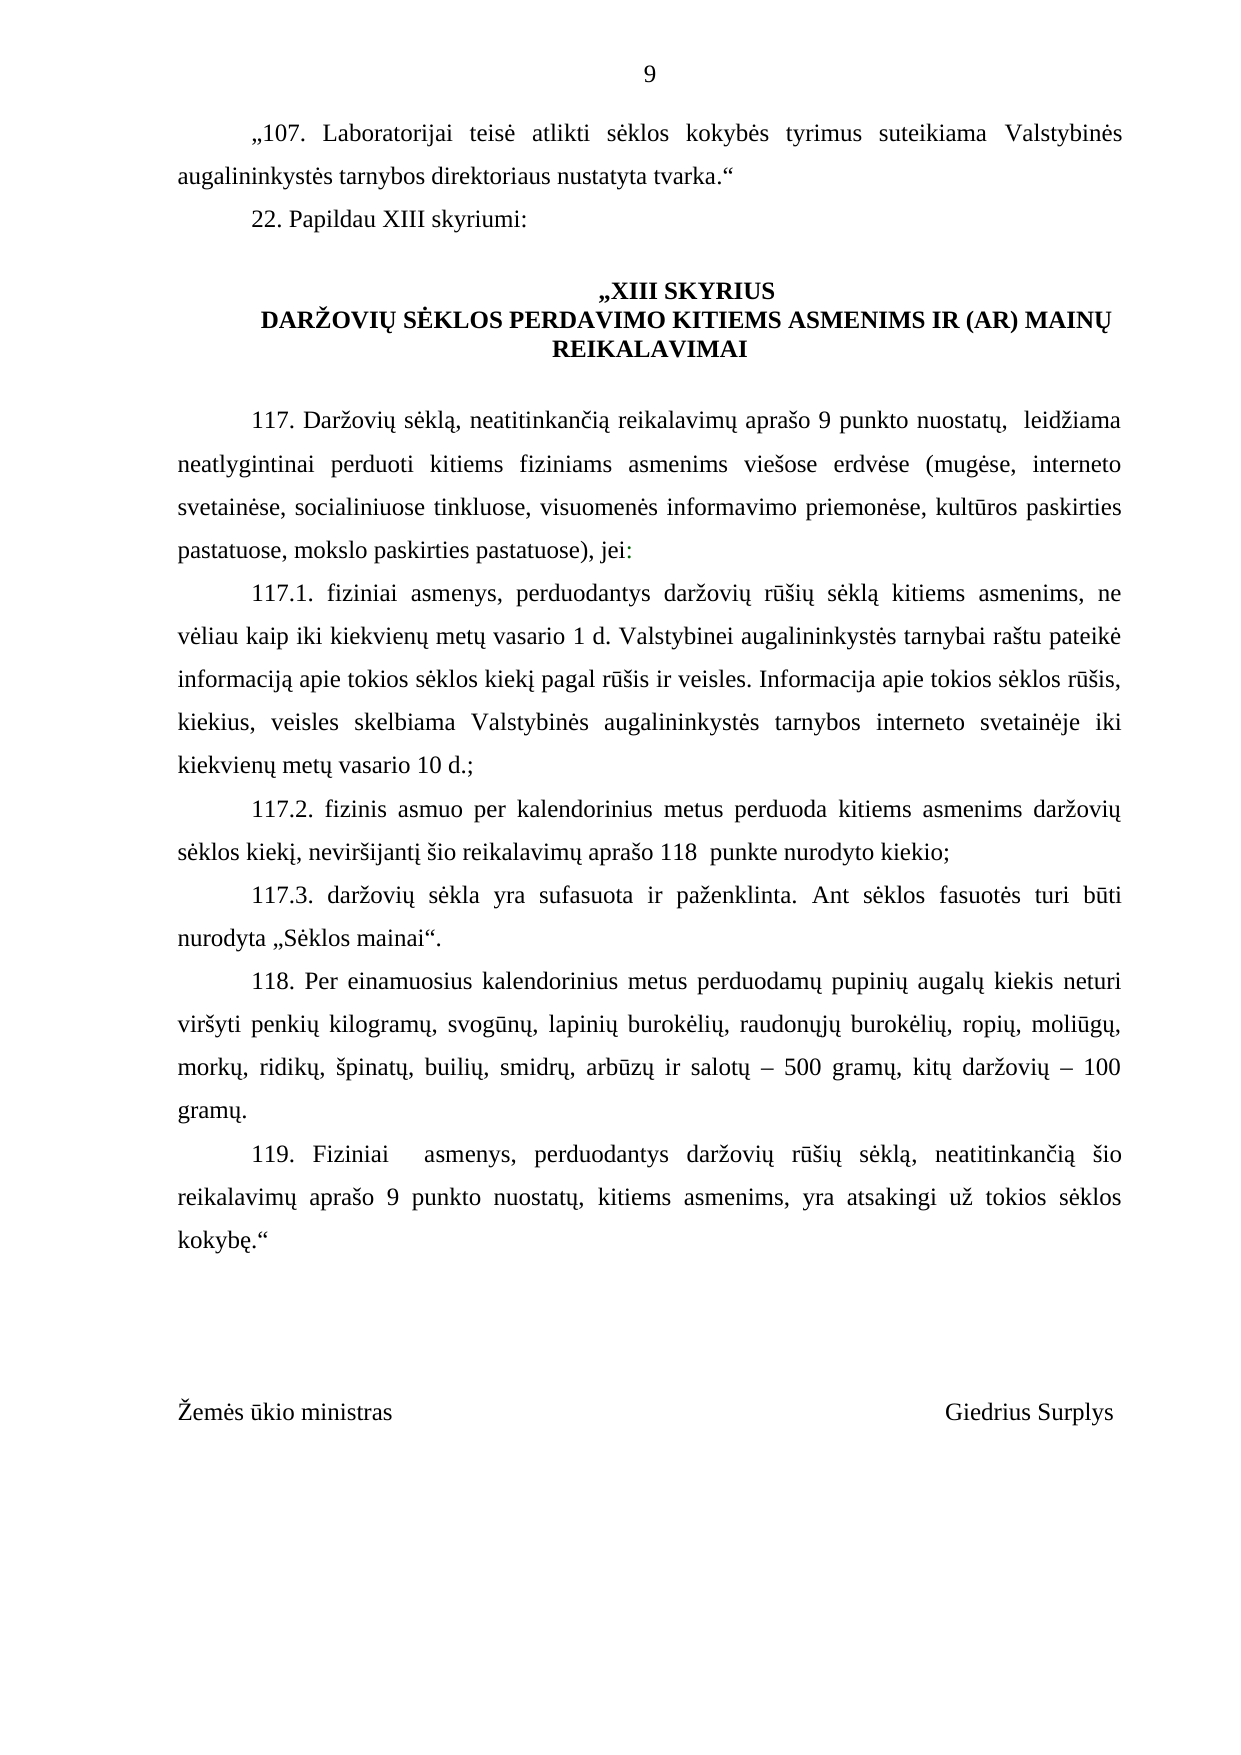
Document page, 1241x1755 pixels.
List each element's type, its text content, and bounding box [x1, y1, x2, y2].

text DARŽOVIŲ SĖKLOS PERDAVIMO KITIEMS ASMENIMS IR (AR) MAINŲ REIKALAVIMAI [177, 305, 1122, 362]
text Žemės ūkio ministras Giedrius Surplys [177, 1397, 1122, 1426]
text 117. Daržovių sėklą, neatitinkančią reikalavimų aprašo 9 punkto nuostatų, leidžiama neatlygintinai perduoti kitiems fiziniams asmenims viešose erdvėse (mugėse, interneto svetainėse, socialiniuose tinkluose, visuomenės informavimo priemonėse, kultūros paskirties pastatuose, mokslo paskirties pastatuose), jei: [177, 406, 1122, 564]
text „XIII SKYRIUS [177, 276, 1122, 305]
text 117.2. fizinis asmuo per kalendorinius metus perduoda kitiems asmenims daržovių sėklos kiekį, neviršijantį šio reikalavimų aprašo 118 punkte nurodyto kiekio; [177, 794, 1122, 866]
text 22. Papildau XIII skyriumi: [177, 204, 1122, 233]
text „107. Laboratorijai teisė atlikti sėklos kokybės tyrimus suteikiama Valstybinės augalininkystės tarnybos direktoriaus nustatyta tvarka.“ [177, 118, 1122, 190]
text 119. Fiziniai asmenys, perduodantys daržovių rūšių sėklą, neatitinkančią šio reikalavimų aprašo 9 punkto nuostatų, kitiems asmenims, yra atsakingi už tokios sėklos kokybę.“ [177, 1139, 1122, 1254]
text 118. Per einamuosius kalendorinius metus perduodamų pupinių augalų kiekis neturi viršyti penkių kilogramų, svogūnų, lapinių burokėlių, raudonųjų burokėlių, ropių, moliūgų, morkų, ridikų, špinatų, builių, smidrų, arbūzų ir salotų – 500 gramų, kitų daržovių – 100 gramų. [177, 966, 1122, 1124]
text 117.3. daržovių sėkla yra sufasuota ir paženklinta. Ant sėklos fasuotės turi būti nurodyta „Sėklos mainai“. [177, 880, 1122, 952]
text 117.1. fiziniai asmenys, perduodantys daržovių rūšių sėklą kitiems asmenims, ne vėliau kaip iki kiekvienų metų vasario 1 d. Valstybinei augalininkystės tarnybai raštu pateikė informaciją apie tokios sėklos kiekį pagal rūšis ir veisles. Informacija apie tokios sėklos rūšis, kiekius, veisles skelbiama Valstybinės augalininkystės tarnybos interneto svetainėje iki kiekvienų metų vasario 10 d.; [177, 578, 1122, 779]
